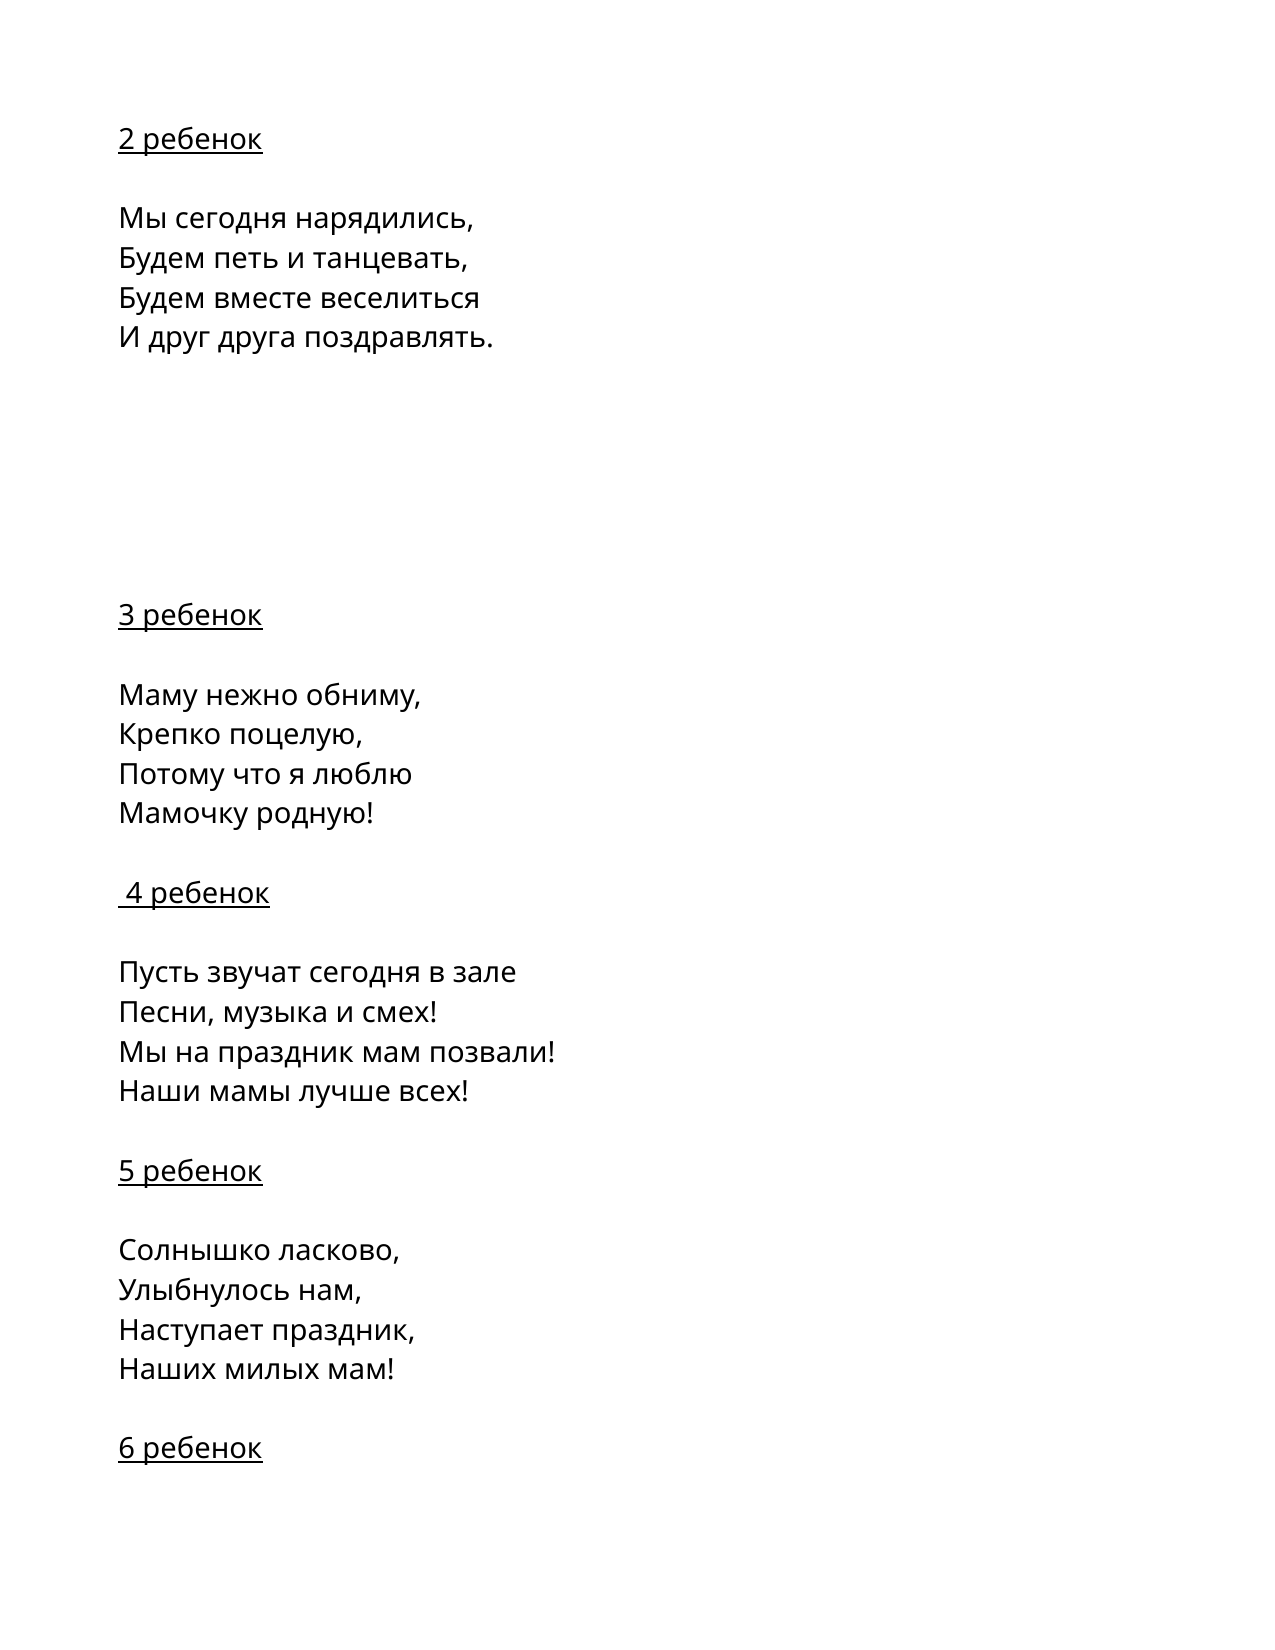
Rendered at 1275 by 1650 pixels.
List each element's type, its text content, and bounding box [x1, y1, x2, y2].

text Солнышко ласково, Улыбнулось нам, Наступает праздник, Наших милых мам! 6 ребенок [118, 1229, 1157, 1467]
text Пусть звучат сегодня в зале Песни, музыка и смех! Мы на праздник мам позвали! Наши мамы лучше всех! 5 ребенок [118, 952, 1157, 1190]
text Мы сегодня нарядились, Будем петь и танцевать, Будем вместе веселиться И друг друга поздравлять. [118, 197, 1157, 436]
text Маму нежно обниму, Крепко поцелую, Потому что я люблю Мамочку родную! 4 ребенок [118, 674, 1157, 912]
text 3 ребенок [118, 594, 1157, 634]
text 2 ребенок [118, 118, 1157, 158]
